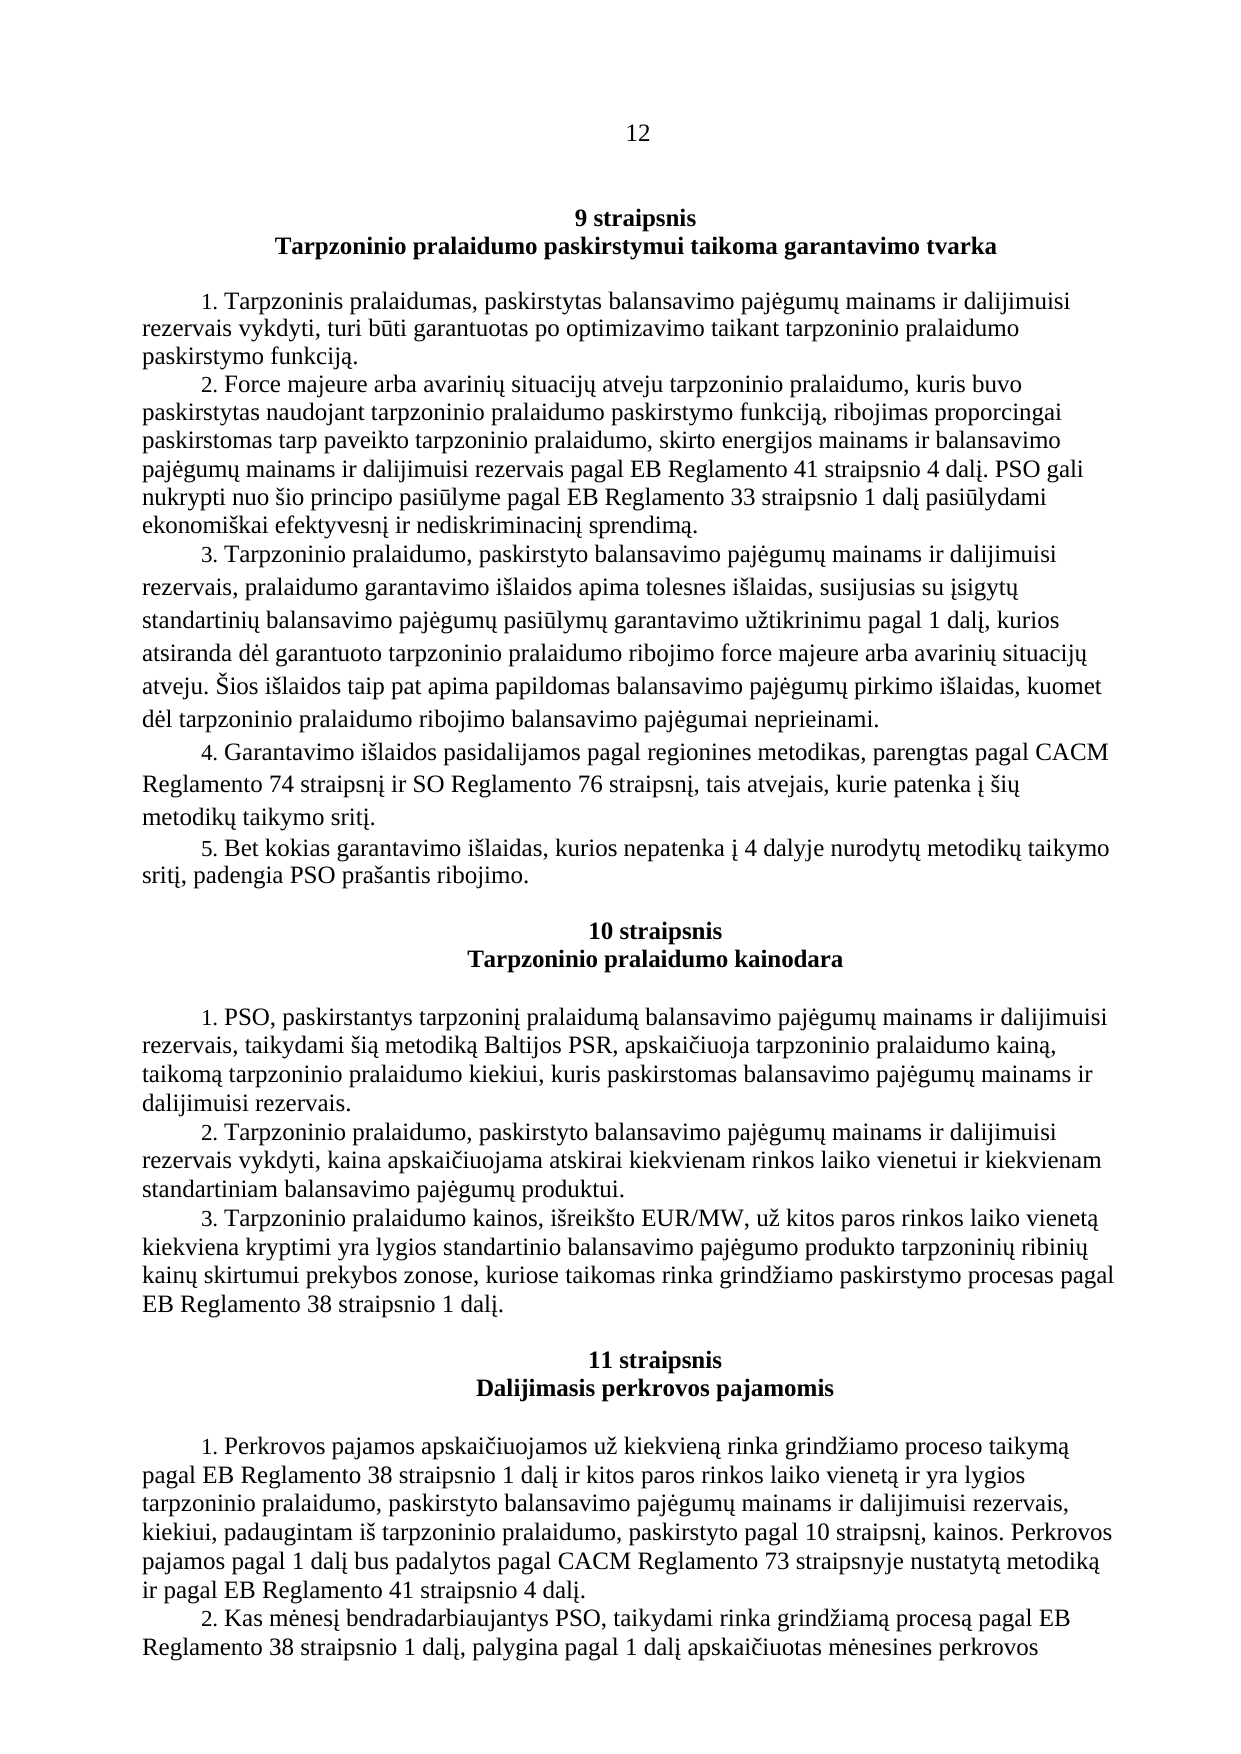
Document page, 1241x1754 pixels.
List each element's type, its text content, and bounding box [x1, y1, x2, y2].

text 3. Tarpzoninio pralaidumo, paskirstyto balansavimo pajėgumų mainams ir dalijimuisi rezervais, pralaidumo garantavimo išlaidos apima tolesnes išlaidas, susijusias su įsigytų standartinių balansavimo pajėgumų pasiūlymų garantavimo užtikrinimu pagal 1 dalį, kurios atsiranda dėl garantuoto tarpzoninio pralaidumo ribojimo force majeure arba avarinių situacijų atveju. Šios išlaidos taip pat apima papildomas balansavimo pajėgumų pirkimo išlaidas, kuomet dėl tarpzoninio pralaidumo ribojimo balansavimo pajėgumai neprieinami. [142, 539, 1122, 733]
text 10 straipsnis [195, 918, 1115, 945]
text 11 straipsnis Dalijimasis perkrovos pajamomis [195, 1347, 1115, 1402]
text 1. PSO, paskirstantys tarpzoninį pralaidumą balansavimo pajėgumų mainams ir dalijimuisi rezervais, taikydami šią metodiką Baltijos PSR, apskaičiuoja tarpzoninio pralaidumo kainą, taikomą tarpzoninio pralaidumo kiekiui, kuris paskirstomas balansavimo pajėgumų mainams ir dalijimuisi rezervais. [142, 1002, 1118, 1117]
text 3. Tarpzoninio pralaidumo kainos, išreikšto EUR/MW, už kitos paros rinkos laiko vienetą kiekviena kryptimi yra lygios standartinio balansavimo pajėgumo produkto tarpzoninių ribinių kainų skirtumui prekybos zonose, kuriose taikomas rinka grindžiamo paskirstymo procesas pagal EB Reglamento 38 straipsnio 1 dalį. [142, 1203, 1121, 1318]
text Tarpzoninio pralaidumo kainodara [195, 945, 1115, 973]
text 1. Perkrovos pajamos apskaičiuojamos už kiekvieną rinka grindžiamo proceso taikymą pagal EB Reglamento 38 straipsnio 1 dalį ir kitos paros rinkos laiko vienetą ir yra lygios tarpzoninio pralaidumo, paskirstyto balansavimo pajėgumų mainams ir dalijimuisi rezervais, kiekiui, padaugintam iš tarpzoninio pralaidumo, paskirstyto pagal 10 straipsnį, kainos. Perkrovos pajamos pagal 1 dalį bus padalytos pagal CACM Reglamento 73 straipsnyje nustatytą metodiką ir pagal EB Reglamento 41 straipsnio 4 dalį. [142, 1431, 1118, 1603]
text 9 straipsnis [155, 204, 1115, 232]
text 4. Garantavimo išlaidos pasidalijamos pagal regionines metodikas, parengtas pagal CACM Reglamento 74 straipsnį ir SO Reglamento 76 straipsnį, tais atvejais, kurie patenka į šių metodikų taikymo sritį. [142, 737, 1119, 831]
text Tarpzoninio pralaidumo paskirstymui taikoma garantavimo tvarka [157, 232, 1115, 260]
text 2. Force majeure arba avarinių situacijų atveju tarpzoninio pralaidumo, kuris buvo paskirstytas naudojant tarpzoninio pralaidumo paskirstymo funkciją, ribojimas proporcingai paskirstomas tarp paveikto tarpzoninio pralaidumo, skirto energijos mainams ir balansavimo pajėgumų mainams ir dalijimuisi rezervais pagal EB Reglamento 41 straipsnio 4 dalį. PSO gali nukrypti nuo šio principo pasiūlyme pagal EB Reglamento 33 straipsnio 1 dalį pasiūlydami ekonomiškai efektyvesnį ir nediskriminacinį sprendimą. [142, 370, 1121, 539]
text 2. Kas mėnesį bendradarbiaujantys PSO, taikydami rinka grindžiamą procesą pagal EB Reglamento 38 straipsnio 1 dalį, palygina pagal 1 dalį apskaičiuotas mėnesines perkrovos [142, 1603, 1122, 1661]
text 5. Bet kokias garantavimo išlaidas, kurios nepatenka į 4 dalyje nurodytų metodikų taikymo sritį, padengia PSO prašantis ribojimo. [142, 834, 1121, 889]
text 1. Tarpzoninis pralaidumas, paskirstytas balansavimo pajėgumų mainams ir dalijimuisi rezervais vykdyti, turi būti garantuotas po optimizavimo taikant tarpzoninio pralaidumo paskirstymo funkciją. [142, 288, 1121, 370]
text 2. Tarpzoninio pralaidumo, paskirstyto balansavimo pajėgumų mainams ir dalijimuisi rezervais vykdyti, kaina apskaičiuojama atskirai kiekvienam rinkos laiko vienetui ir kiekvienam standartiniam balansavimo pajėgumų produktui. [142, 1117, 1118, 1203]
